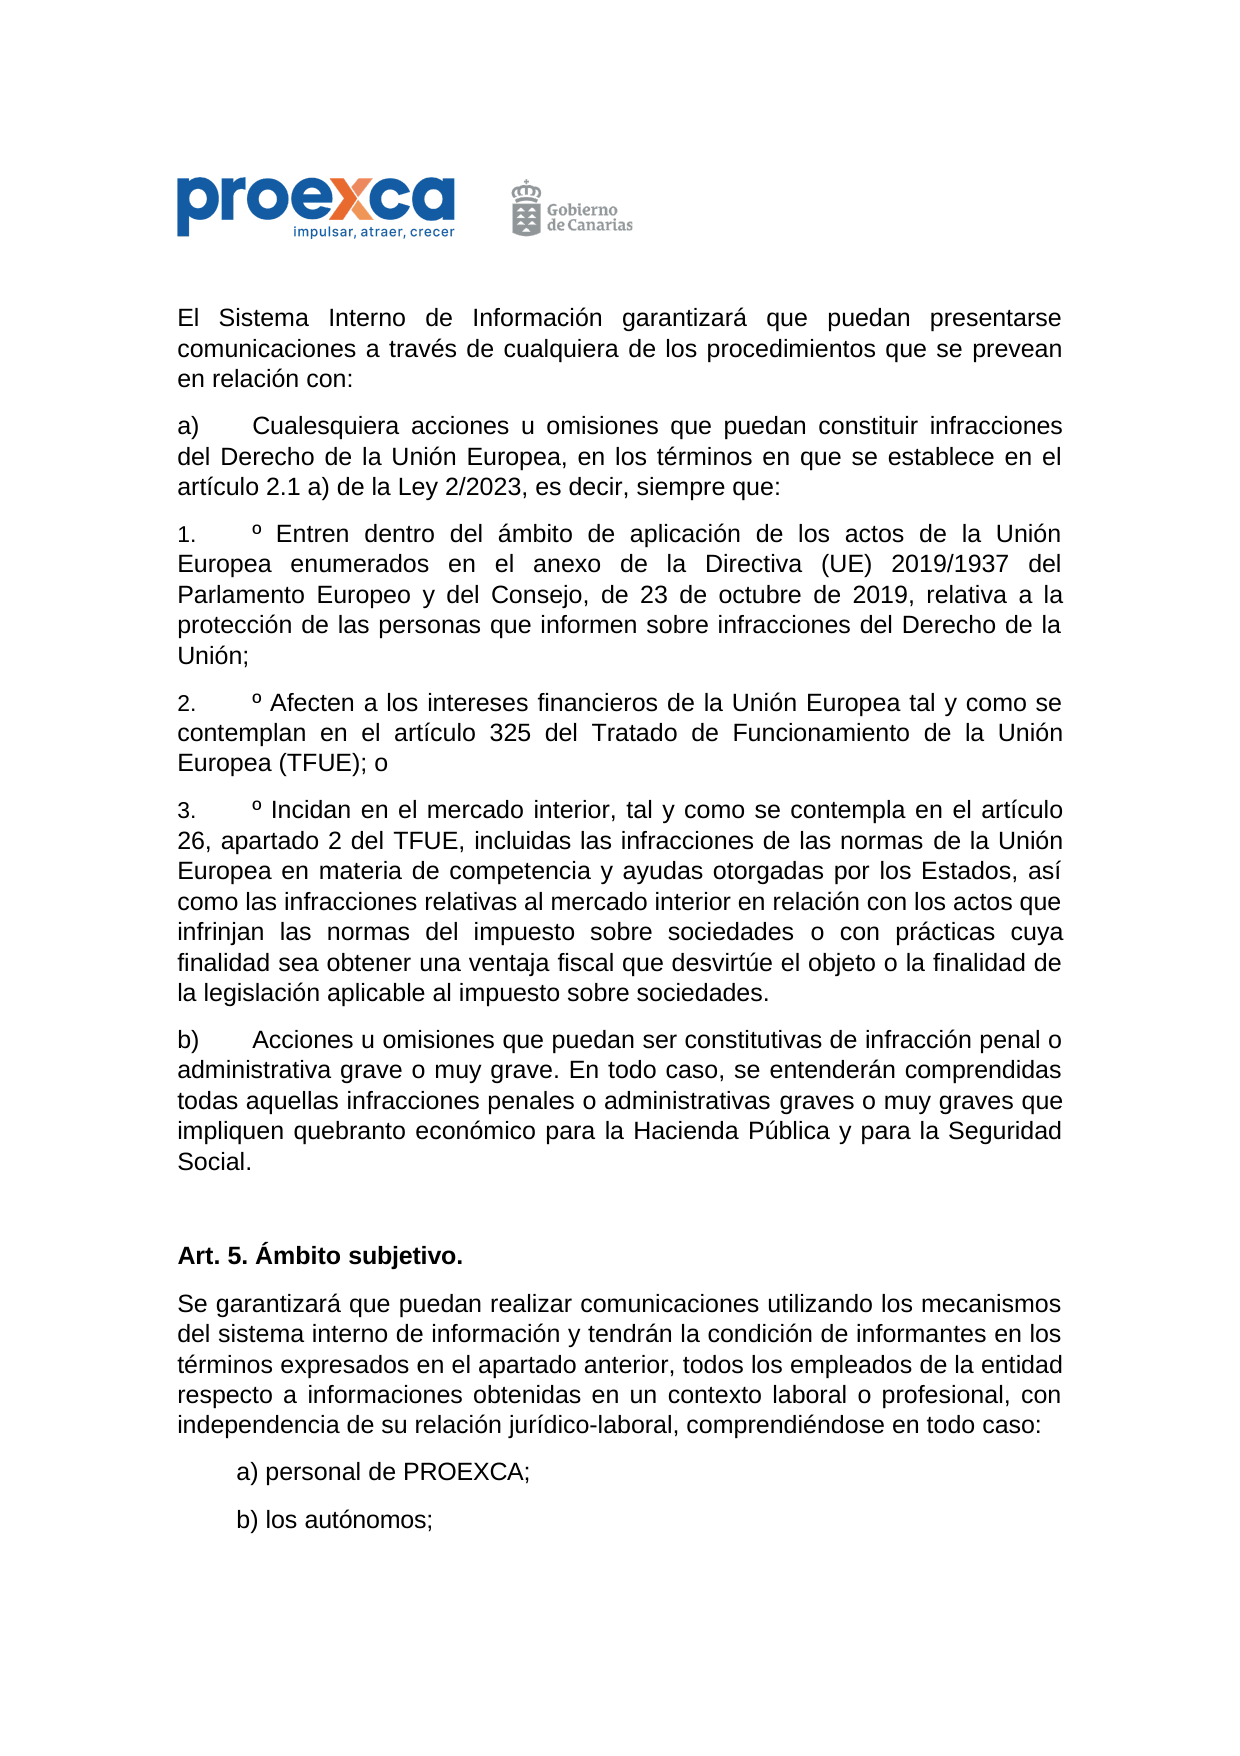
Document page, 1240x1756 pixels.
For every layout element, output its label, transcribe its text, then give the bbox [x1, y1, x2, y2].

text El Sistema Interno de Información garantizará que puedan presentarse comunicaciones a través de cualquiera de los procedimientos que se prevean en relación con: [177, 303, 1063, 393]
list Cualesquiera acciones u omisiones que puedan constituir infracciones del Derecho de la Unión Europea, en los términos en que se establece en el artículo 2.1 a) de la Ley 2/2023, es decir, siempre que: [177, 411, 1063, 501]
subtitle Art. 5. Ámbito subjetivo. [177, 1241, 1077, 1270]
list º Afecten a los intereses financieros de la Unión Europea tal y como se contemplan en el artículo 325 del Tratado de Funcionamiento de la Unión Europea (TFUE); o [177, 687, 1063, 777]
list Acciones u omisiones que puedan ser constitutivas de infracción penal o administrativa grave o muy grave. En todo caso, se entenderán comprendidas todas aquellas infracciones penales o administrativas graves o muy graves que impliquen quebranto económico para la Hacienda Pública y para la Seguridad Social. [177, 1025, 1063, 1175]
list º Entren dentro del ámbito de aplicación de los actos de la Unión Europea enumerados en el anexo de la Directiva (UE) 2019/1937 del Parlamento Europeo y del Consejo, de 23 de octubre de 2019, relativa a la protección de las personas que informen sobre infracciones del Derecho de la Unión; [177, 519, 1063, 669]
list los autónomos; [236, 1505, 1077, 1534]
list personal de PROEXCA; [236, 1457, 1077, 1486]
list º Incidan en el mercado interior, tal y como se contempla en el artículo 26, apartado 2 del TFUE, incluidas las infracciones de las normas de la Unión Europea en materia de competencia y ayudas otorgadas por los Estados, así como las infracciones relativas al mercado interior en relación con los actos que infrinjan las normas del impuesto sobre sociedades o con prácticas cuya finalidad sea obtener una ventaja fiscal que desvirtúe el objeto o la finalidad de la legislación aplicable al impuesto sobre sociedades. [177, 795, 1063, 1007]
text Se garantizará que puedan realizar comunicaciones utilizando los mecanismos del sistema interno de información y tendrán la condición de informantes en los términos expresados en el apartado anterior, todos los empleados de la entidad respecto a informaciones obtenidas en un contexto laboral o profesional, con independencia de su relación jurídico-laboral, comprendiéndose en todo caso: [177, 1289, 1063, 1439]
